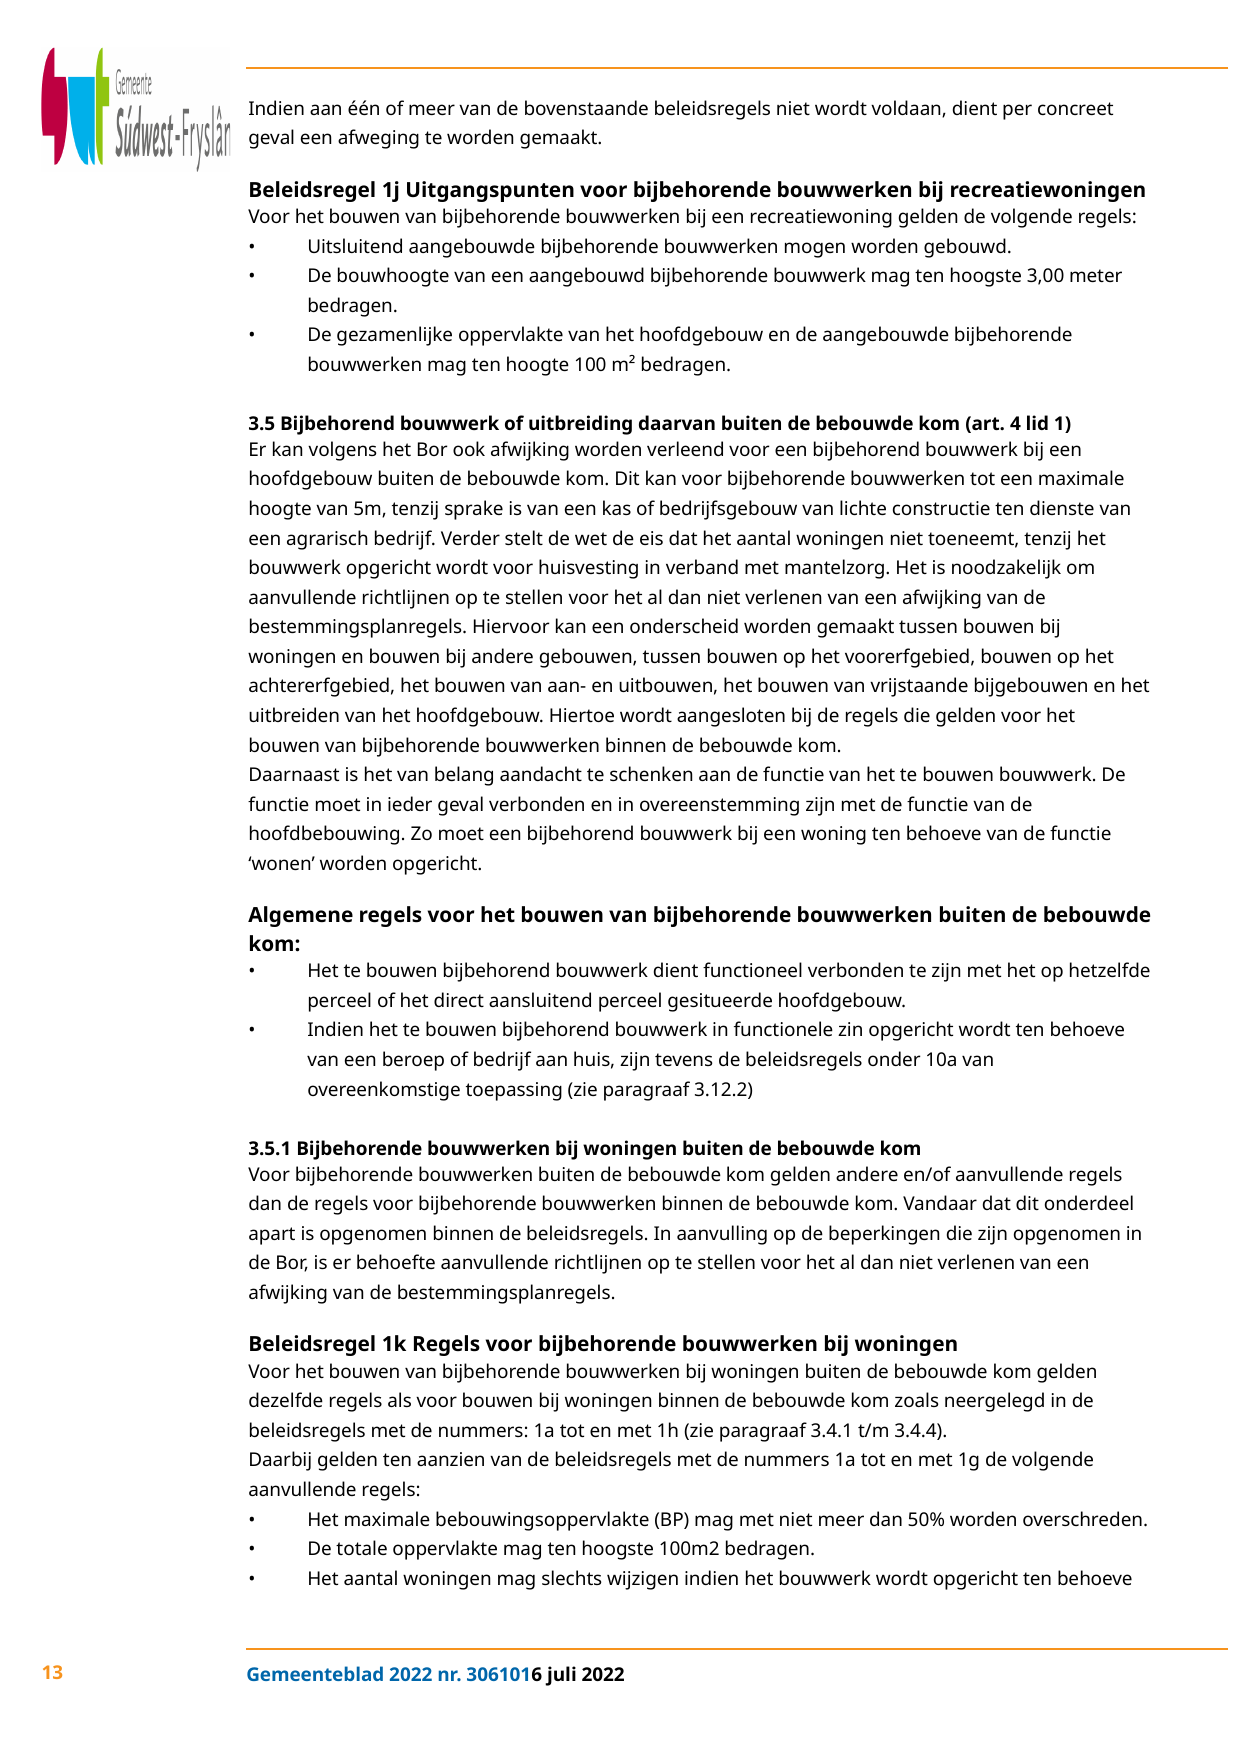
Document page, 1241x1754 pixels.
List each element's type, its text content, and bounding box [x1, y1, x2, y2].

list Het aantal woningen mag slechts wijzigen indien het bouwwerk wordt opgericht ten behoeve [248, 1565, 1152, 1591]
list Het te bouwen bijbehorend bouwwerk dient functioneel verbonden te zijn met het op hetzelfde perceel of het direct aansluitend perceel gesitueerde hoofdgebouw. [248, 957, 1152, 1013]
list Het maximale bebouwingsoppervlakte (BP) mag met niet meer dan 50% worden overschreden. [248, 1506, 1152, 1532]
list De totale oppervlakte mag ten hoogste 100m2 bedragen. [248, 1535, 1152, 1561]
picture [41, 47, 231, 172]
list De bouwhoogte van een aangebouwd bijbehorende bouwwerk mag ten hoogste 3,00 meter bedragen. [248, 262, 1152, 318]
list Indien het te bouwen bijbehorend bouwwerk in functionele zin opgericht wordt ten behoeve van een beroep of bedrijf aan huis, zijn tevens de beleidsregels onder 10a van overeenkomstige toepassing (zie paragraaf 3.12.2) [248, 1017, 1152, 1102]
list Uitsluitend aangebouwde bijbehorende bouwwerken mogen worden gebouwd. [248, 233, 1152, 258]
text Voor bijbehorende bouwwerken buiten de bebouwde kom gelden andere en/of aanvullende regels dan de regels voor bijbehorende bouwwerken binnen de bebouwde kom. Vandaar dat dit onderdeel apart is opgenomen binnen de beleidsregels. In aanvulling op de beperkingen die zijn opgenomen in de Bor, is er behoefte aanvullende richtlijnen op te stellen voor het al dan niet verlenen van een afwijking van de bestemmingsplanregels. [248, 1161, 1152, 1305]
text Daarnaast is het van belang aandacht te schenken aan de functie van het te bouwen bouwwerk. De functie moet in ieder geval verbonden en in overeenstemming zijn met de functie van de hoofdbebouwing. Zo moet een bijbehorend bouwwerk bij een woning ten behoeve van de functie ‘wonen’ worden opgericht. [248, 761, 1152, 876]
text Beleidsregel 1k Regels voor bijbehorende bouwwerken bij woningen [248, 1329, 1152, 1358]
list De gezamenlijke oppervlakte van het hoofdgebouw en de aangebouwde bijbehorende bouwwerken mag ten hoogte 100 m² bedragen. [248, 322, 1152, 377]
text Voor het bouwen van bijbehorende bouwwerken bij woningen buiten de bebouwde kom gelden dezelfde regels als voor bouwen bij woningen binnen de bebouwde kom zoals neergelegd in de beleidsregels met de nummers: 1a tot en met 1h (zie paragraaf 3.4.1 t/m 3.4.4). [248, 1358, 1152, 1443]
text Voor het bouwen van bijbehorende bouwwerken bij een recreatiewoning gelden de volgende regels: [248, 203, 1152, 229]
text Daarbij gelden ten aanzien van de beleidsregels met de nummers 1a tot en met 1g de volgende aanvullende regels: [248, 1447, 1152, 1502]
text 3.5 Bijbehorend bouwwerk of uitbreiding daarvan buiten de bebouwde kom (art. 4 lid 1) [248, 410, 1152, 436]
text Beleidsregel 1j Uitgangspunten voor bijbehorende bouwwerken bij recreatiewoningen [248, 175, 1152, 203]
text Algemene regels voor het bouwen van bijbehorende bouwwerken buiten de bebouwde kom: [248, 901, 1152, 957]
text Er kan volgens het Bor ook afwijking worden verleend voor een bijbehorend bouwwerk bij een hoofdgebouw buiten de bebouwde kom. Dit kan voor bijbehorende bouwwerken tot een maximale hoogte van 5m, tenzij sprake is van een kas of bedrijfsgebouw van lichte constructie ten dienste van een agrarisch bedrijf. Verder stelt de wet de eis dat het aantal woningen niet toeneemt, tenzij het bouwwerk opgericht wordt voor huisvesting in verband met mantelzorg. Het is noodzakelijk om aanvullende richtlijnen op te stellen voor het al dan niet verlenen van een afwijking van de bestemmingsplanregels. Hiervoor kan een onderscheid worden gemaakt tussen bouwen bij woningen en bouwen bij andere gebouwen, tussen bouwen op het voorerfgebied, bouwen op het achtererfgebied, het bouwen van aan- en uitbouwen, het bouwen van vrijstaande bijgebouwen en het uitbreiden van het hoofdgebouw. Hiertoe wordt aangesloten bij de regels die gelden voor het bouwen van bijbehorende bouwwerken binnen de bebouwde kom. [248, 436, 1152, 758]
text 3.5.1 Bijbehorende bouwwerken bij woningen buiten de bebouwde kom [248, 1135, 1152, 1161]
text Indien aan één of meer van de bovenstaande beleidsregels niet wordt voldaan, dient per concreet geval een afweging te worden gemaakt. [248, 95, 1152, 150]
